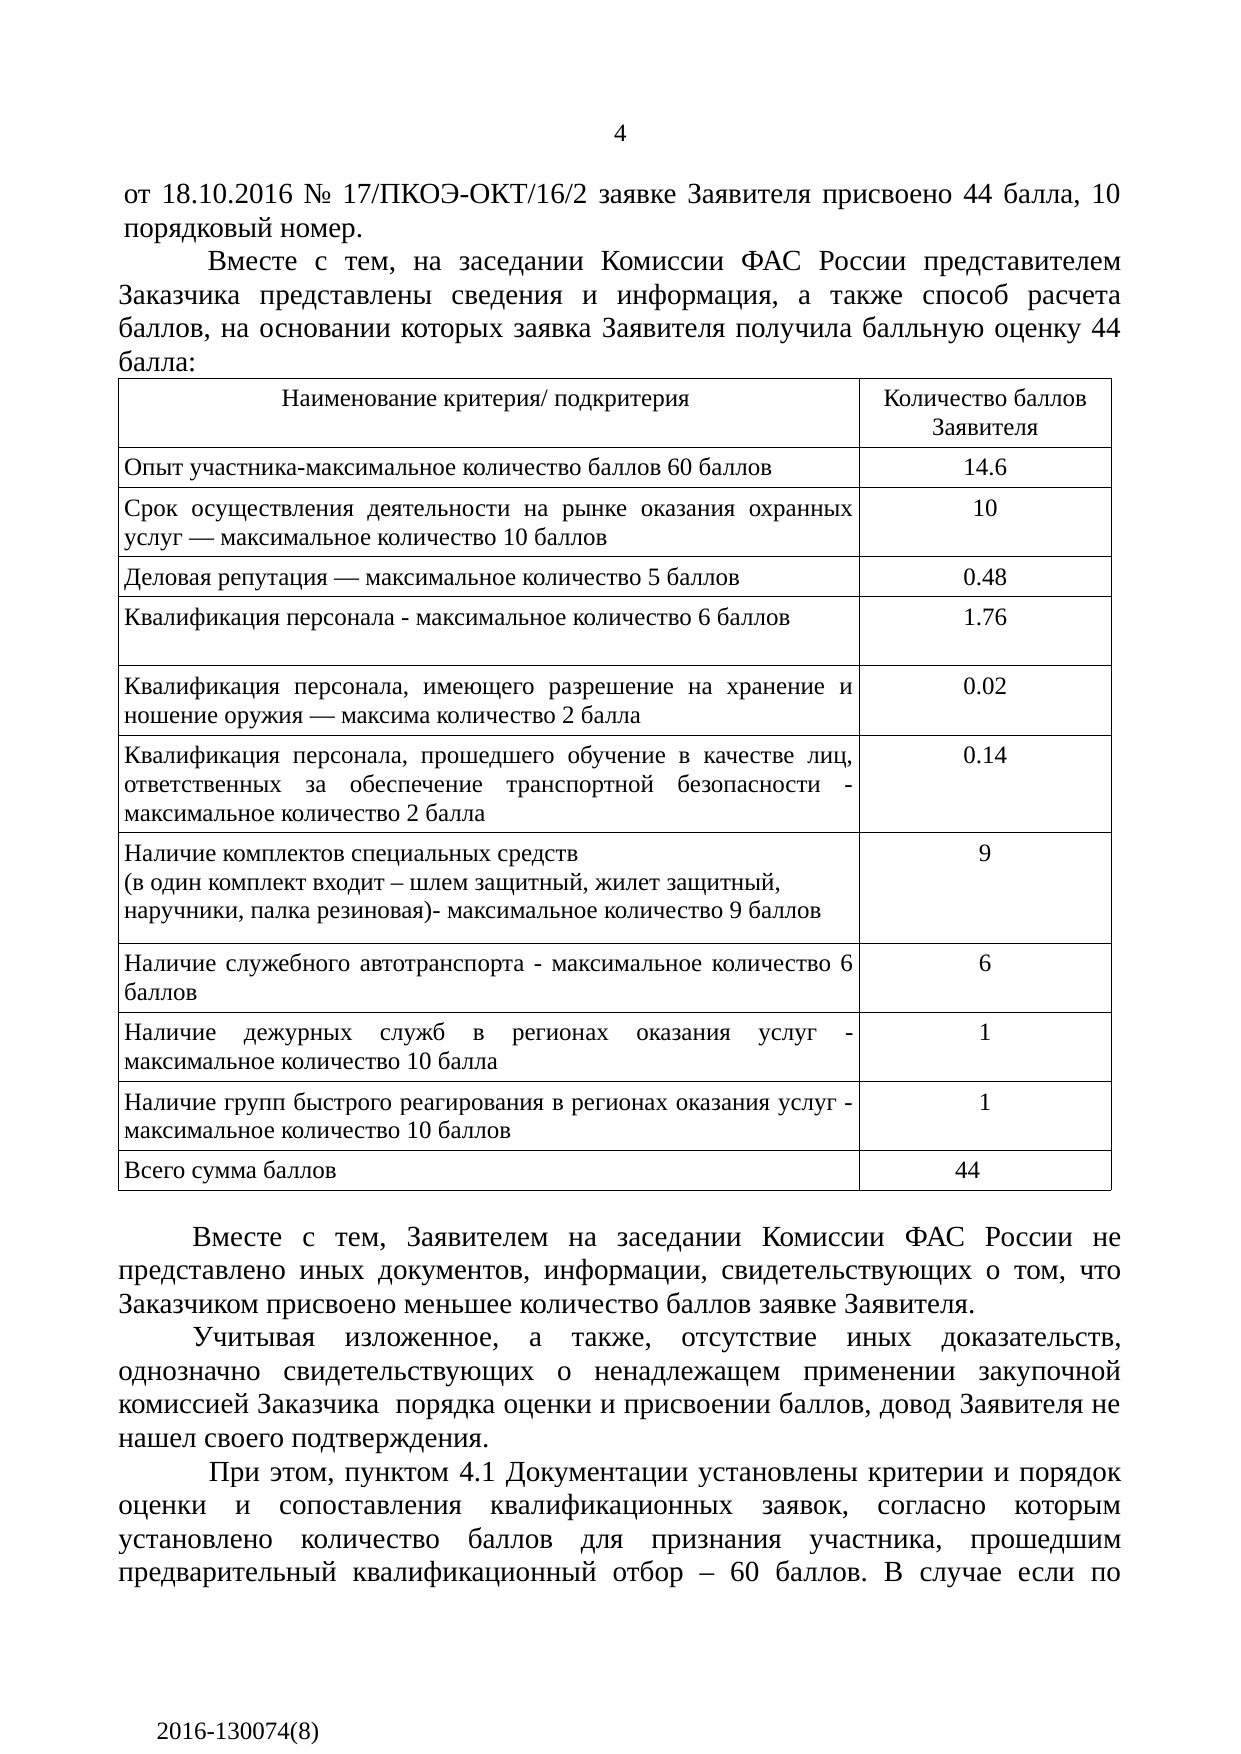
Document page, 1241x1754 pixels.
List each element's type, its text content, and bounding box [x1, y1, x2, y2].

table_cell 6 [860, 944, 1111, 1012]
table_cell Опыт участника-максимальное количество баллов 60 баллов [119, 448, 859, 487]
table_cell 44 [860, 1151, 1111, 1190]
table_cell Наличие дежурных служб в регионах оказания услуг - максимальное количество 10 балла [119, 1013, 859, 1081]
table_cell 1,76 [860, 597, 1111, 665]
table_cell 0,02 [860, 666, 1111, 734]
table_cell Наличие комплектов специальных средств (в один комплект входит – шлем защитный, жилет защитный, наручники, палка резиновая)- максимальное количество 9 баллов [119, 833, 859, 943]
table_cell 0,14 [860, 736, 1111, 832]
table_cell 9 [860, 833, 1111, 943]
table_cell 1 [860, 1082, 1111, 1150]
table_cell 0,48 [860, 557, 1111, 596]
text Вместе с тем, на заседании Комиссии ФАС России представителем Заказчика представлены сведения и информация, а также способ расчета баллов, на основании которых заявка Заявителя получила балльную оценку 44 балла: [118, 243, 1122, 378]
table_cell Деловая репутация — максимальное количество 5 баллов [119, 557, 859, 596]
table_header Количество баллов Заявителя [860, 379, 1111, 447]
text Вместе с тем, Заявителем на заседании Комиссии ФАС России не представлено иных документов, информации, свидетельствующих о том, что Заказчиком присвоено меньшее количество баллов заявке Заявителя. [118, 1219, 1122, 1319]
table_cell 1 [860, 1013, 1111, 1081]
table_cell Наличие служебного автотранспорта - максимальное количество 6 баллов [119, 944, 859, 1012]
table_cell 14,6 [860, 448, 1111, 487]
table_cell Квалификация персонала, прошедшего обучение в качестве лиц, ответственных за обеспечение транспортной безопасности - максимальное количество 2 балла [119, 736, 859, 832]
table_cell Квалификация персонала, имеющего разрешение на хранение и ношение оружия — максима количество 2 балла [119, 666, 859, 734]
table_cell Срок осуществления деятельности на рынке оказания охранных услуг — максимальное количество 10 баллов [119, 488, 859, 556]
table_header Наименование критерия/ подкритерия [119, 379, 859, 447]
table_cell 10 [860, 488, 1111, 556]
text Учитывая изложенное, а также, отсутствие иных доказательств, однозначно свидетельствующих о ненадлежащем применении закупочной комиссией Заказчика порядка оценки и присвоении баллов, довод Заявителя не нашел своего подтверждения. [118, 1319, 1122, 1454]
text от 18.10.2016 № 17/ПКОЭ-ОКТ/16/2 заявке Заявителя присвоено 44 балла, 10 порядковый номер. [123, 176, 1122, 243]
table_cell Квалификация персонала - максимальное количество 6 баллов [119, 597, 859, 665]
table_cell Всего сумма баллов [119, 1151, 859, 1190]
table_cell Наличие групп быстрого реагирования в регионах оказания услуг - максимальное количество 10 баллов [119, 1082, 859, 1150]
text При этом, пунктом 4.1 Документации установлены критерии и порядок оценки и сопоставления квалификационных заявок, согласно которым установлено количество баллов для признания участника, прошедшим предварительный квалификационный отбор – 60 баллов. В случае если по [118, 1454, 1122, 1588]
